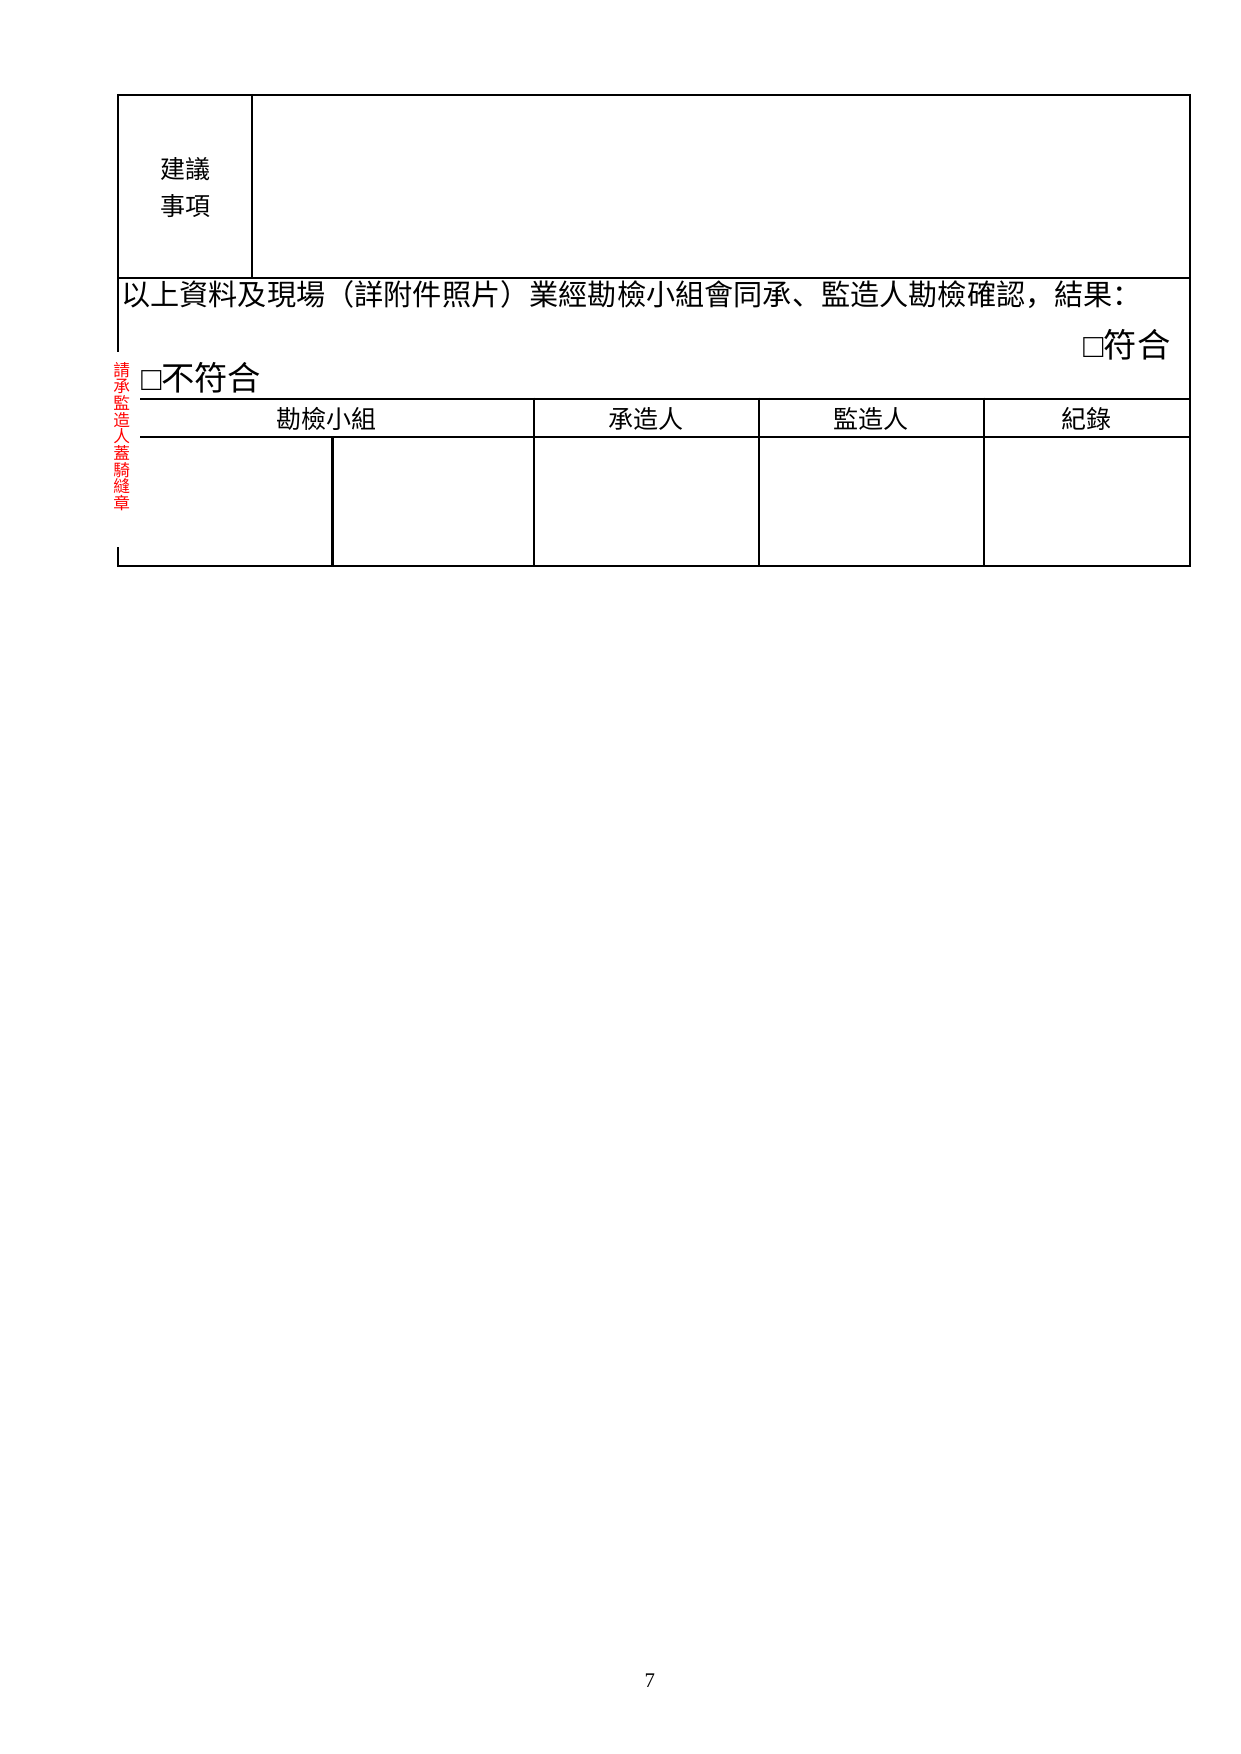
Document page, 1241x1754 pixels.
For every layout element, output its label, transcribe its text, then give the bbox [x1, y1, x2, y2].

table_cell 承造人 [535, 400, 758, 436]
table_cell [119, 438, 331, 564]
table_cell 監造人 [760, 400, 983, 436]
table_cell 建議 事項 [119, 96, 251, 277]
table_cell [253, 96, 1189, 277]
table_cell 紀錄 [985, 400, 1189, 436]
table_cell 勘檢小組 [140, 400, 533, 436]
table_cell [535, 438, 758, 564]
table_cell [985, 438, 1189, 564]
table_cell [760, 438, 983, 564]
table_cell 以上資料及現場（詳附件照片）業經勘檢小組會同承、監造人勘檢確認，結果： □符合/□不符合 [84, 279, 1189, 547]
table_cell [334, 438, 533, 564]
